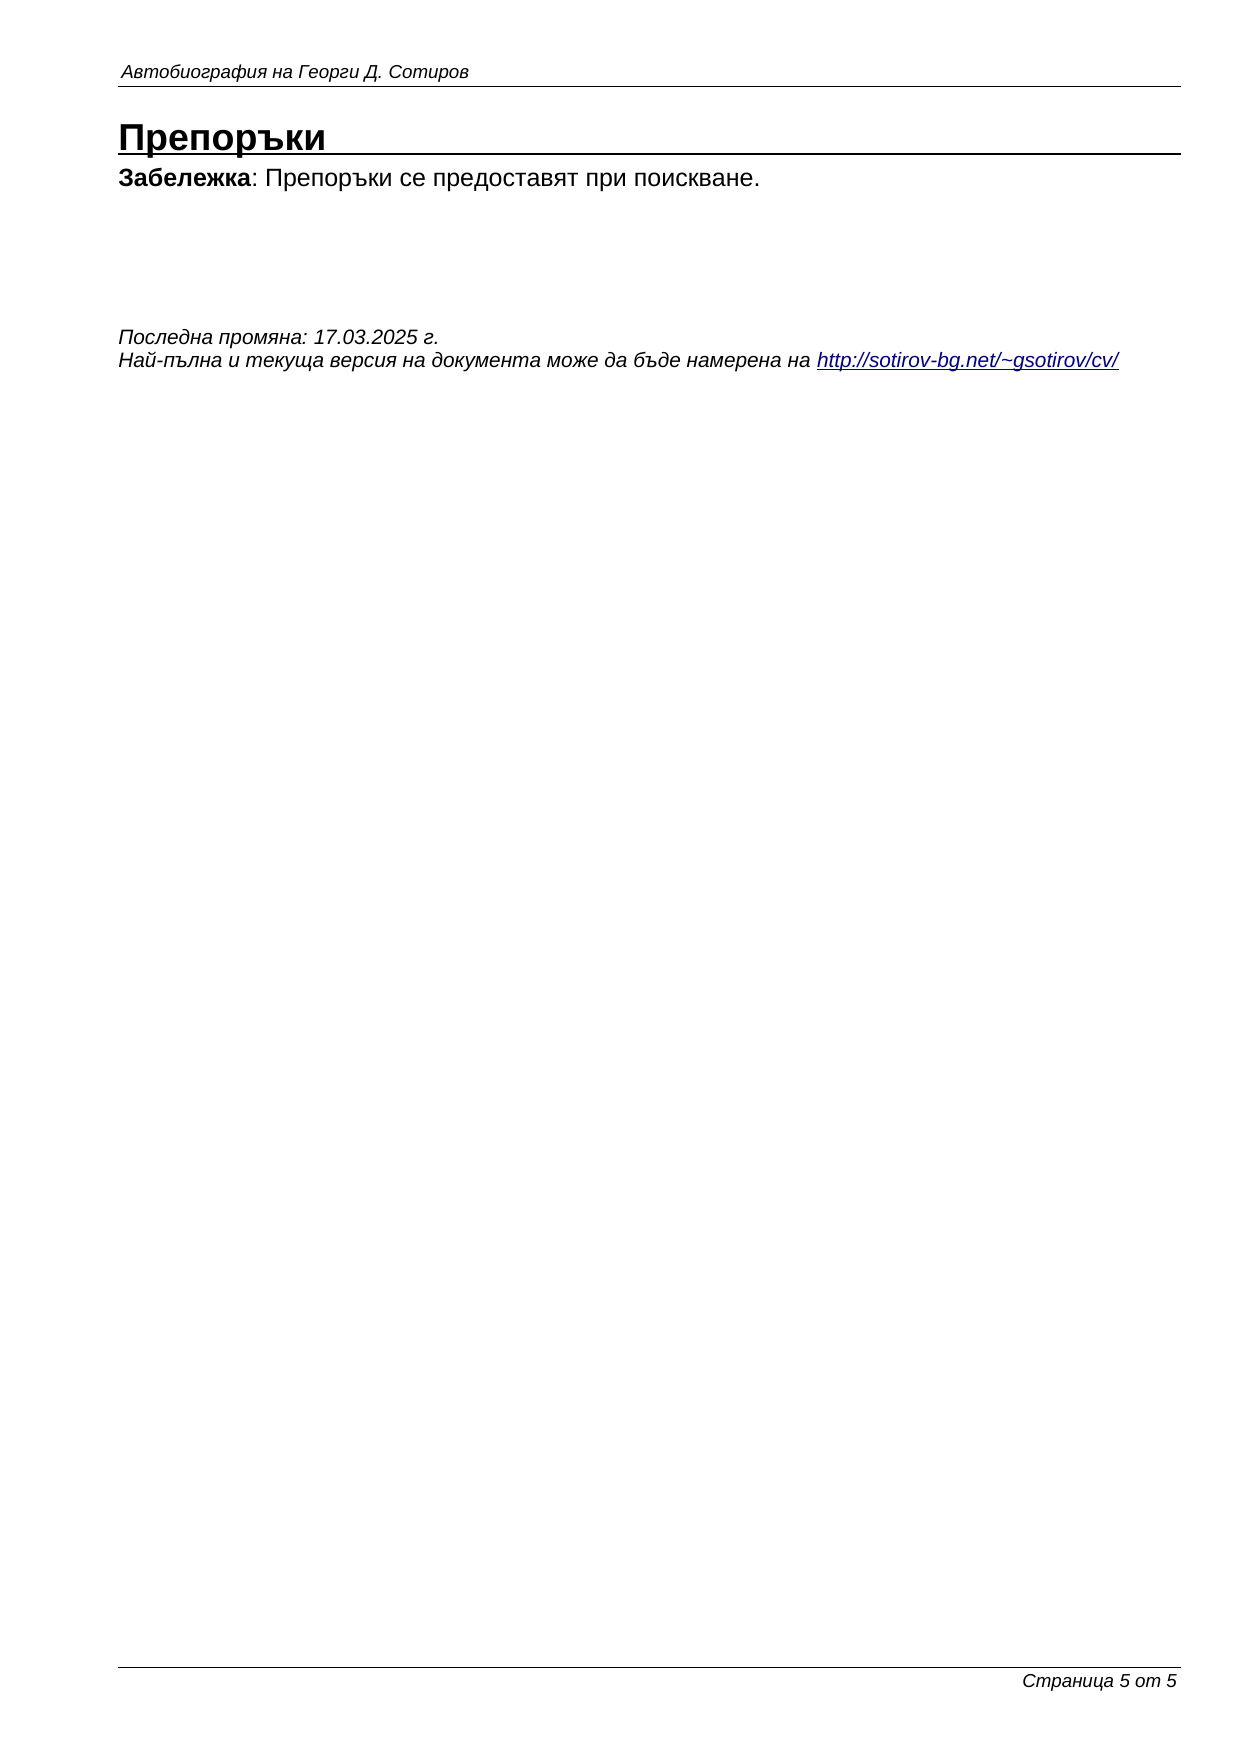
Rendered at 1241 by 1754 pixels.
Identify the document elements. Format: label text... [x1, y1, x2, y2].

text Най-пълна и текуща версия на документа може да бъде намерена на http://sotirov-bg.net/~gsotirov/cv/ [118, 349, 1181, 372]
subtitle Препоръки [118, 116, 1181, 153]
text Забележка: Препоръки се предоставят при поискване. [118, 164, 1181, 192]
text Последна промяна: 17.03.2025 г. [118, 326, 1181, 349]
